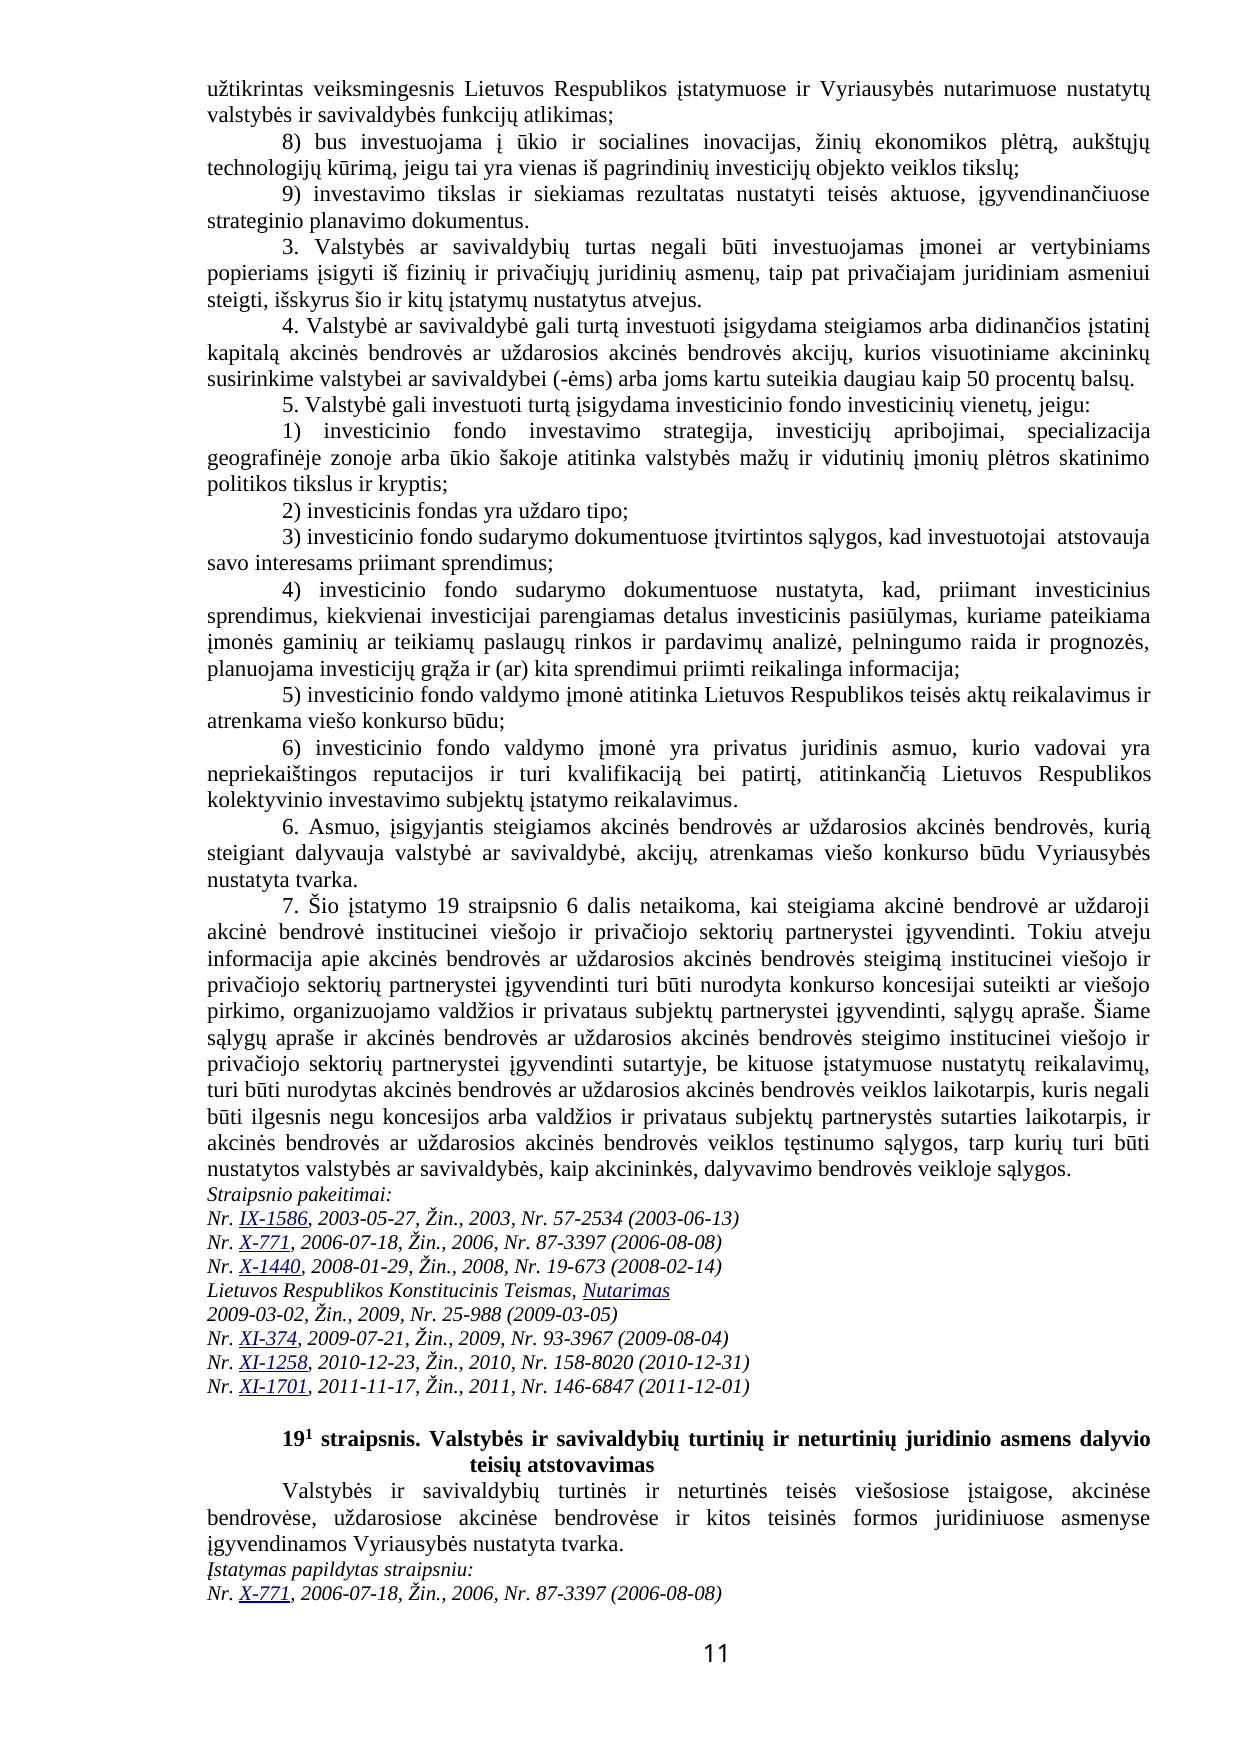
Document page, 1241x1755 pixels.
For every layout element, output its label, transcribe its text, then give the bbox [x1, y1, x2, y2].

text Valstybės ir savivaldybių turtinės ir neturtinės teisės viešosiose įstaigose, akcinėse bendrovėse, uždarosiose akcinėse bendrovėse ir kitos teisinės formos juridiniuose asmenyse įgyvendinamos Vyriausybės nustatyta tvarka. [207, 1477, 1152, 1557]
text Nr. XI-1701, 2011-11-17, Žin., 2011, Nr. 146-6847 (2011-12-01) [207, 1374, 1152, 1398]
text 3) investicinio fondo sudarymo dokumentuose įtvirtintos sąlygos, kad investuotojai atstovauja savo interesams priimant sprendimus; [207, 523, 1152, 576]
text Nr. IX-1586, 2003-05-27, Žin., 2003, Nr. 57-2534 (2003-06-13) [207, 1206, 1152, 1230]
text 9) investavimo tikslas ir siekiamas rezultatas nustatyti teisės aktuose, įgyvendinančiuose strateginio planavimo dokumentus. [207, 180, 1152, 233]
text 191 straipsnis. Valstybės ir savivaldybių turtinių ir neturtinių juridinio asmens dalyvio teisių atstovavimas [282, 1425, 1152, 1477]
text Nr. XI-374, 2009-07-21, Žin., 2009, Nr. 93-3967 (2009-08-04) [207, 1326, 1152, 1350]
text 6. Asmuo, įsigyjantis steigiamos akcinės bendrovės ar uždarosios akcinės bendrovės, kurią steigiant dalyvauja valstybė ar savivaldybė, akcijų, atrenkamas viešo konkurso būdu Vyriausybės nustatyta tvarka. [207, 813, 1152, 892]
text 5. Valstybė gali investuoti turtą įsigydama investicinio fondo investicinių vienetų, jeigu: [207, 391, 1152, 418]
text 1) investicinio fondo investavimo strategija, investicijų apribojimai, specializacija geografinėje zonoje arba ūkio šakoje atitinka valstybės mažų ir vidutinių įmonių plėtros skatinimo politikos tikslus ir kryptis; [207, 418, 1152, 497]
text Įstatymas papildytas straipsniu: [207, 1557, 1152, 1581]
text 4. Valstybė ar savivaldybė gali turtą investuoti įsigydama steigiamos arba didinančios įstatinį kapitalą akcinės bendrovės ar uždarosios akcinės bendrovės akcijų, kurios visuotiniame akcininkų susirinkime valstybei ar savivaldybei (-ėms) arba joms kartu suteikia daugiau kaip 50 procentų balsų. [207, 312, 1152, 391]
text 2) investicinis fondas yra uždaro tipo; [207, 497, 1152, 523]
text 2009-03-02, Žin., 2009, Nr. 25-988 (2009-03-05) [207, 1302, 1152, 1326]
text 5) investicinio fondo valdymo įmonė atitinka Lietuvos Respublikos teisės aktų reikalavimus ir atrenkama viešo konkurso būdu; [207, 681, 1152, 734]
text 4) investicinio fondo sudarymo dokumentuose nustatyta, kad, priimant investicinius sprendimus, kiekvienai investicijai parengiamas detalus investicinis pasiūlymas, kuriame pateikiama įmonės gaminių ar teikiamų paslaugų rinkos ir pardavimų analizė, pelningumo raida ir prognozės, planuojama investicijų grąža ir (ar) kita sprendimui priimti reikalinga informacija; [207, 576, 1152, 681]
text Nr. X-1440, 2008-01-29, Žin., 2008, Nr. 19-673 (2008-02-14) [207, 1254, 1152, 1278]
text Lietuvos Respublikos Konstitucinis Teismas, Nutarimas [207, 1278, 1152, 1302]
text 6) investicinio fondo valdymo įmonė yra privatus juridinis asmuo, kurio vadovai yra nepriekaištingos reputacijos ir turi kvalifikaciją bei patirtį, atitinkančią Lietuvos Respublikos kolektyvinio investavimo subjektų įstatymo reikalavimus. [207, 734, 1152, 813]
text 3. Valstybės ar savivaldybių turtas negali būti investuojamas įmonei ar vertybiniams popieriams įsigyti iš fizinių ir privačiųjų juridinių asmenų, taip pat privačiajam juridiniam asmeniui steigti, išskyrus šio ir kitų įstatymų nustatytus atvejus. [207, 233, 1152, 312]
text Nr. X-771, 2006-07-18, Žin., 2006, Nr. 87-3397 (2006-08-08) [207, 1230, 1152, 1254]
text Nr. X-771, 2006-07-18, Žin., 2006, Nr. 87-3397 (2006-08-08) [207, 1581, 1152, 1605]
text užtikrintas veiksmingesnis Lietuvos Respublikos įstatymuose ir Vyriausybės nutarimuose nustatytų valstybės ir savivaldybės funkcijų atlikimas; [207, 75, 1152, 128]
text 8) bus investuojama į ūkio ir socialines inovacijas, žinių ekonomikos plėtrą, aukštųjų technologijų kūrimą, jeigu tai yra vienas iš pagrindinių investicijų objekto veiklos tikslų; [207, 128, 1152, 180]
text 7. Šio įstatymo 19 straipsnio 6 dalis netaikoma, kai steigiama akcinė bendrovė ar uždaroji akcinė bendrovė institucinei viešojo ir privačiojo sektorių partnerystei įgyvendinti. Tokiu atveju informacija apie akcinės bendrovės ar uždarosios akcinės bendrovės steigimą institucinei viešojo ir privačiojo sektorių partnerystei įgyvendinti turi būti nurodyta konkurso koncesijai suteikti ar viešojo pirkimo, organizuojamo valdžios ir privataus subjektų partnerystei įgyvendinti, sąlygų apraše. Šiame sąlygų apraše ir akcinės bendrovės ar uždarosios akcinės bendrovės steigimo institucinei viešojo ir privačiojo sektorių partnerystei įgyvendinti sutartyje, be kituose įstatymuose nustatytų reikalavimų, turi būti nurodytas akcinės bendrovės ar uždarosios akcinės bendrovės veiklos laikotarpis, kuris negali būti ilgesnis negu koncesijos arba valdžios ir privataus subjektų partnerystės sutarties laikotarpis, ir akcinės bendrovės ar uždarosios akcinės bendrovės veiklos tęstinumo sąlygos, tarp kurių turi būti nustatytos valstybės ar savivaldybės, kaip akcininkės, dalyvavimo bendrovės veikloje sąlygos. [207, 892, 1152, 1182]
text Nr. XI-1258, 2010-12-23, Žin., 2010, Nr. 158-8020 (2010-12-31) [207, 1350, 1152, 1374]
text Straipsnio pakeitimai: [207, 1182, 1152, 1206]
